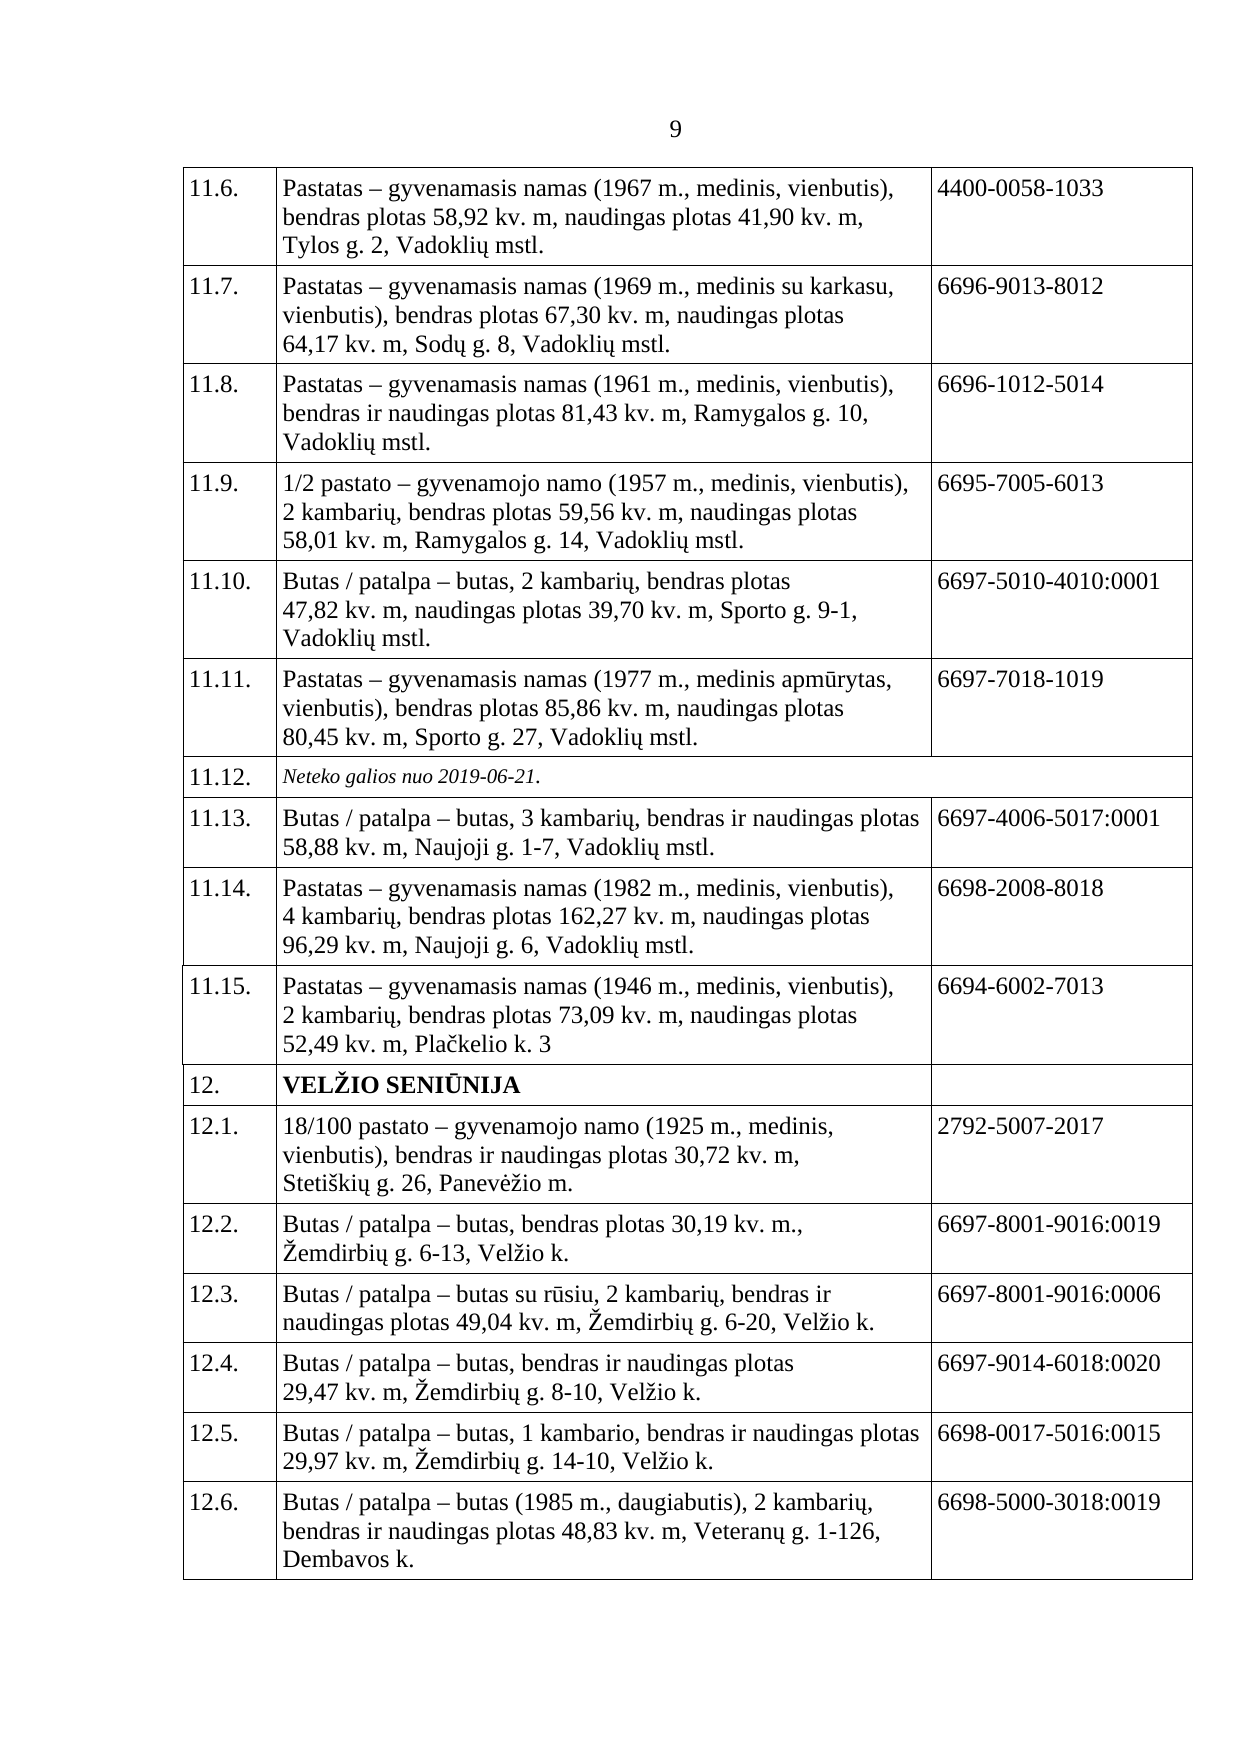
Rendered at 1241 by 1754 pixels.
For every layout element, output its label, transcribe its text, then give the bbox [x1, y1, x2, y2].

table_cell 11.13. [184, 798, 276, 866]
table_cell Butas / patalpa – butas, 3 kambarių, bendras ir naudingas plotas 58,88 kv. m, Naujoji g. 1-7, Vadoklių mstl. [277, 798, 931, 866]
table_cell 6696-1012-5014 [932, 364, 1192, 462]
table_cell 6697-7018-1019 [932, 659, 1192, 756]
table_cell 11.8. [184, 364, 276, 462]
table_cell 11.15. [183, 966, 276, 1063]
table_cell 6697-8001-9016:0019 [932, 1204, 1192, 1272]
table_cell 6697-9014-6018:0020 [932, 1343, 1192, 1411]
table_cell 6697-8001-9016:0006 [932, 1274, 1192, 1342]
table_cell 1/2 pastato – gyvenamojo namo (1957 m., medinis, vienbutis), 2 kambarių, bendras plotas 59,56 kv. m, naudingas plotas 58,01 kv. m, Ramygalos g. 14, Vadoklių mstl. [277, 463, 931, 560]
table_cell 6694-6002-7013 [932, 966, 1192, 1063]
table_cell Pastatas – gyvenamasis namas (1982 m., medinis, vienbutis), 4 kambarių, bendras plotas 162,27 kv. m, naudingas plotas 96,29 kv. m, Naujoji g. 6, Vadoklių mstl. [277, 868, 931, 965]
table_cell 11.6. [184, 168, 276, 265]
table_cell Butas / patalpa – butas, bendras plotas 30,19 kv. m., Žemdirbių g. 6-13, Velžio k. [277, 1204, 931, 1272]
table_cell 12.2. [184, 1204, 276, 1272]
table_cell Pastatas – gyvenamasis namas (1977 m., medinis apmūrytas, vienbutis), bendras plotas 85,86 kv. m, naudingas plotas 80,45 kv. m, Sporto g. 27, Vadoklių mstl. [277, 659, 931, 756]
table_cell 6698-0017-5016:0015 [932, 1413, 1192, 1481]
table_cell 18/100 pastato – gyvenamojo namo (1925 m., medinis, vienbutis), bendras ir naudingas plotas 30,72 kv. m, Stetiškių g. 26, Panevėžio m. [277, 1106, 931, 1203]
table_cell 11.10. [184, 561, 276, 658]
table_cell 6698-5000-3018:0019 [932, 1482, 1192, 1579]
table_cell Pastatas – gyvenamasis namas (1946 m., medinis, vienbutis), 2 kambarių, bendras plotas 73,09 kv. m, naudingas plotas 52,49 kv. m, Plačkelio k. 3 [277, 966, 931, 1063]
table_cell 12.1. [184, 1106, 276, 1203]
table_cell 11.9. [184, 463, 276, 560]
table_cell Butas / patalpa – butas, 2 kambarių, bendras plotas 47,82 kv. m, naudingas plotas 39,70 kv. m, Sporto g. 9-1, Vadoklių mstl. [277, 561, 931, 658]
table_cell Butas / patalpa – butas su rūsiu, 2 kambarių, bendras ir naudingas plotas 49,04 kv. m, Žemdirbių g. 6-20, Velžio k. [277, 1274, 931, 1342]
table_cell Pastatas – gyvenamasis namas (1967 m., medinis, vienbutis), bendras plotas 58,92 kv. m, naudingas plotas 41,90 kv. m, Tylos g. 2, Vadoklių mstl. [277, 168, 931, 265]
table_cell 4400-0058-1033 [932, 168, 1192, 265]
table_cell 6696-9013-8012 [932, 266, 1192, 363]
table_cell [932, 1065, 1192, 1105]
table_cell Butas / patalpa – butas (1985 m., daugiabutis), 2 kambarių, bendras ir naudingas plotas 48,83 kv. m, Veteranų g. 1-126, Dembavos k. [277, 1482, 931, 1579]
table_cell 6698-2008-8018 [932, 868, 1192, 965]
table_cell 6697-4006-5017:0001 [932, 798, 1192, 866]
table_cell 2792-5007-2017 [932, 1106, 1192, 1203]
table_cell 6695-7005-6013 [932, 463, 1192, 560]
table_cell VELŽIO SENIŪNIJA [277, 1065, 931, 1105]
table_cell 12.4. [184, 1343, 276, 1411]
table_cell 11.11. [184, 659, 276, 756]
table_cell Pastatas – gyvenamasis namas (1961 m., medinis, vienbutis), bendras ir naudingas plotas 81,43 kv. m, Ramygalos g. 10, Vadoklių mstl. [277, 364, 931, 462]
table_cell 12.5. [184, 1413, 276, 1481]
table_cell 6697-5010-4010:0001 [932, 561, 1192, 658]
table_cell Pastatas – gyvenamasis namas (1969 m., medinis su karkasu, vienbutis), bendras plotas 67,30 kv. m, naudingas plotas 64,17 kv. m, Sodų g. 8, Vadoklių mstl. [277, 266, 931, 363]
table_cell Butas / patalpa – butas, bendras ir naudingas plotas 29,47 kv. m, Žemdirbių g. 8-10, Velžio k. [277, 1343, 931, 1411]
table_cell 12.3. [184, 1274, 276, 1342]
table_cell 11.14. [184, 868, 276, 965]
table_cell 12. [184, 1065, 276, 1105]
table_cell 11.12. [184, 757, 276, 797]
table_cell Butas / patalpa – butas, 1 kambario, bendras ir naudingas plotas 29,97 kv. m, Žemdirbių g. 14-10, Velžio k. [277, 1413, 931, 1481]
table_cell 12.6. [184, 1482, 276, 1579]
table_cell Neteko galios nuo 2019-06-21. [277, 757, 1192, 797]
table_cell 11.7. [184, 266, 276, 363]
